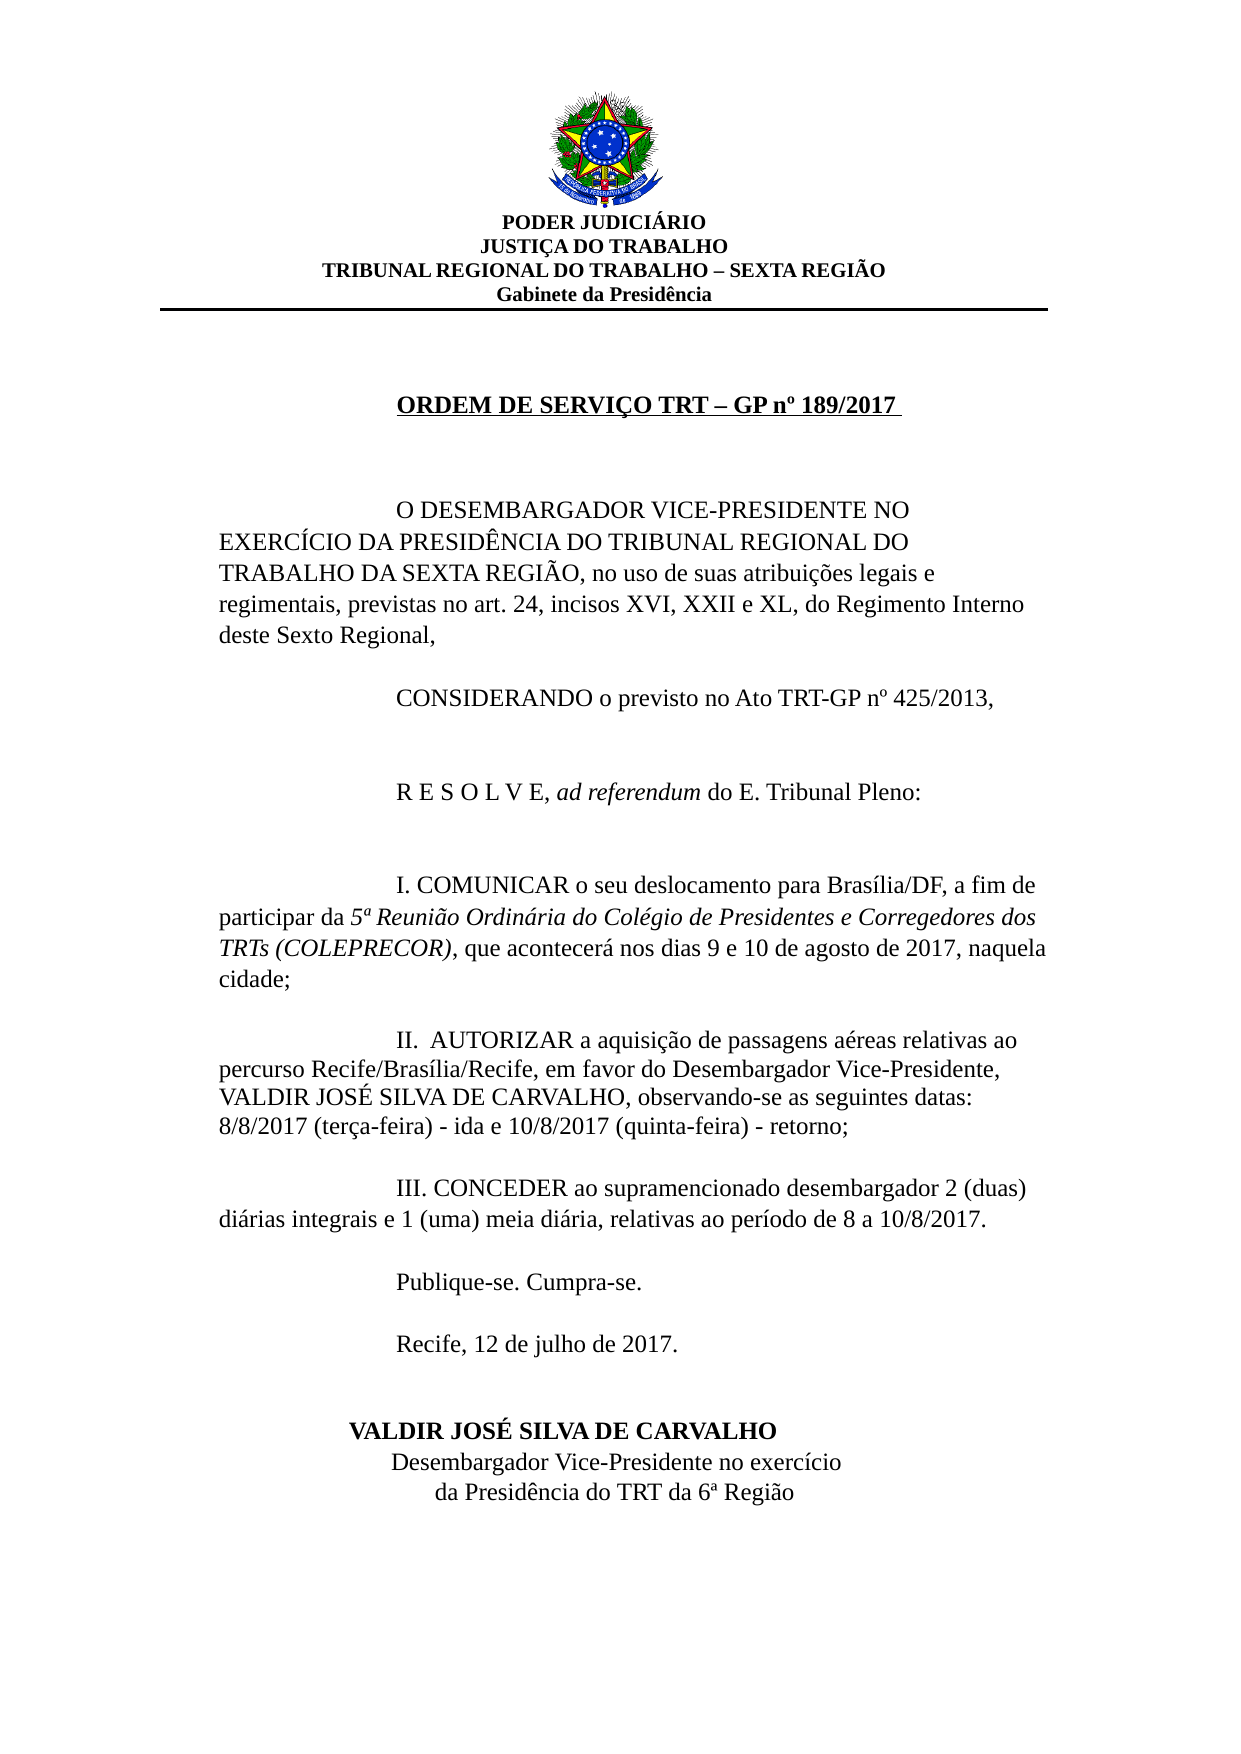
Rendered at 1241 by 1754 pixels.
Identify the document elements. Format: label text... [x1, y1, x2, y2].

text R E S O L V E, ad referendum do E. Tribunal Pleno: [218, 775, 1048, 806]
text III. CONCEDER ao supramencionado desembargador 2 (duas) diárias integrais e 1 (uma) meia diária, relativas ao período de 8 a 10/8/2017. [218, 1171, 1048, 1234]
text Publique-se. Cumpra-se. [218, 1265, 1048, 1296]
text da Presidência do TRT da 6ª Região [159, 1477, 1048, 1506]
text O DESEMBARGADOR VICE-PRESIDENTE NO EXERCÍCIO DA PRESIDÊNCIA DO TRIBUNAL REGIONAL DO TRABALHO DA SEXTA REGIÃO, no uso de suas atribuições legais e regimentais, previstas no art. 24, incisos XVI, XXII e XL, do Regimento Interno deste Sexto Regional, [218, 494, 1048, 650]
text CONSIDERANDO o previsto no Ato TRT-GP nº 425/2013, [218, 681, 1048, 712]
text Desembargador Vice-Presidente no exercício [159, 1446, 960, 1477]
text II. AUTORIZAR a aquisição de passagens aéreas relativas ao percurso Recife/Brasília/Recife, em favor do Desembargador Vice-Presidente, VALDIR JOSÉ SILVA DE CARVALHO, observando-se as seguintes datas: 8/8/2017 (terça-feira) - ida e 10/8/2017 (quinta-feira) - retorno; [218, 1025, 1045, 1140]
text Recife, 12 de julho de 2017. [218, 1327, 1048, 1359]
subtitle ORDEM DE SERVIÇO TRT – GP nº 189/2017 [218, 390, 1048, 419]
text VALDIR JOSÉ SILVA DE CARVALHO [218, 1416, 960, 1446]
picture [542, 88, 666, 210]
text I. COMUNICAR o seu deslocamento para Brasília/DF, a fim de participar da 5ª Reunião Ordinária do Colégio de Presidentes e Corregedores dos TRTs (COLEPRECOR), que acontecerá nos dias 9 e 10 de agosto de 2017, naquela cidade; [218, 869, 1048, 994]
